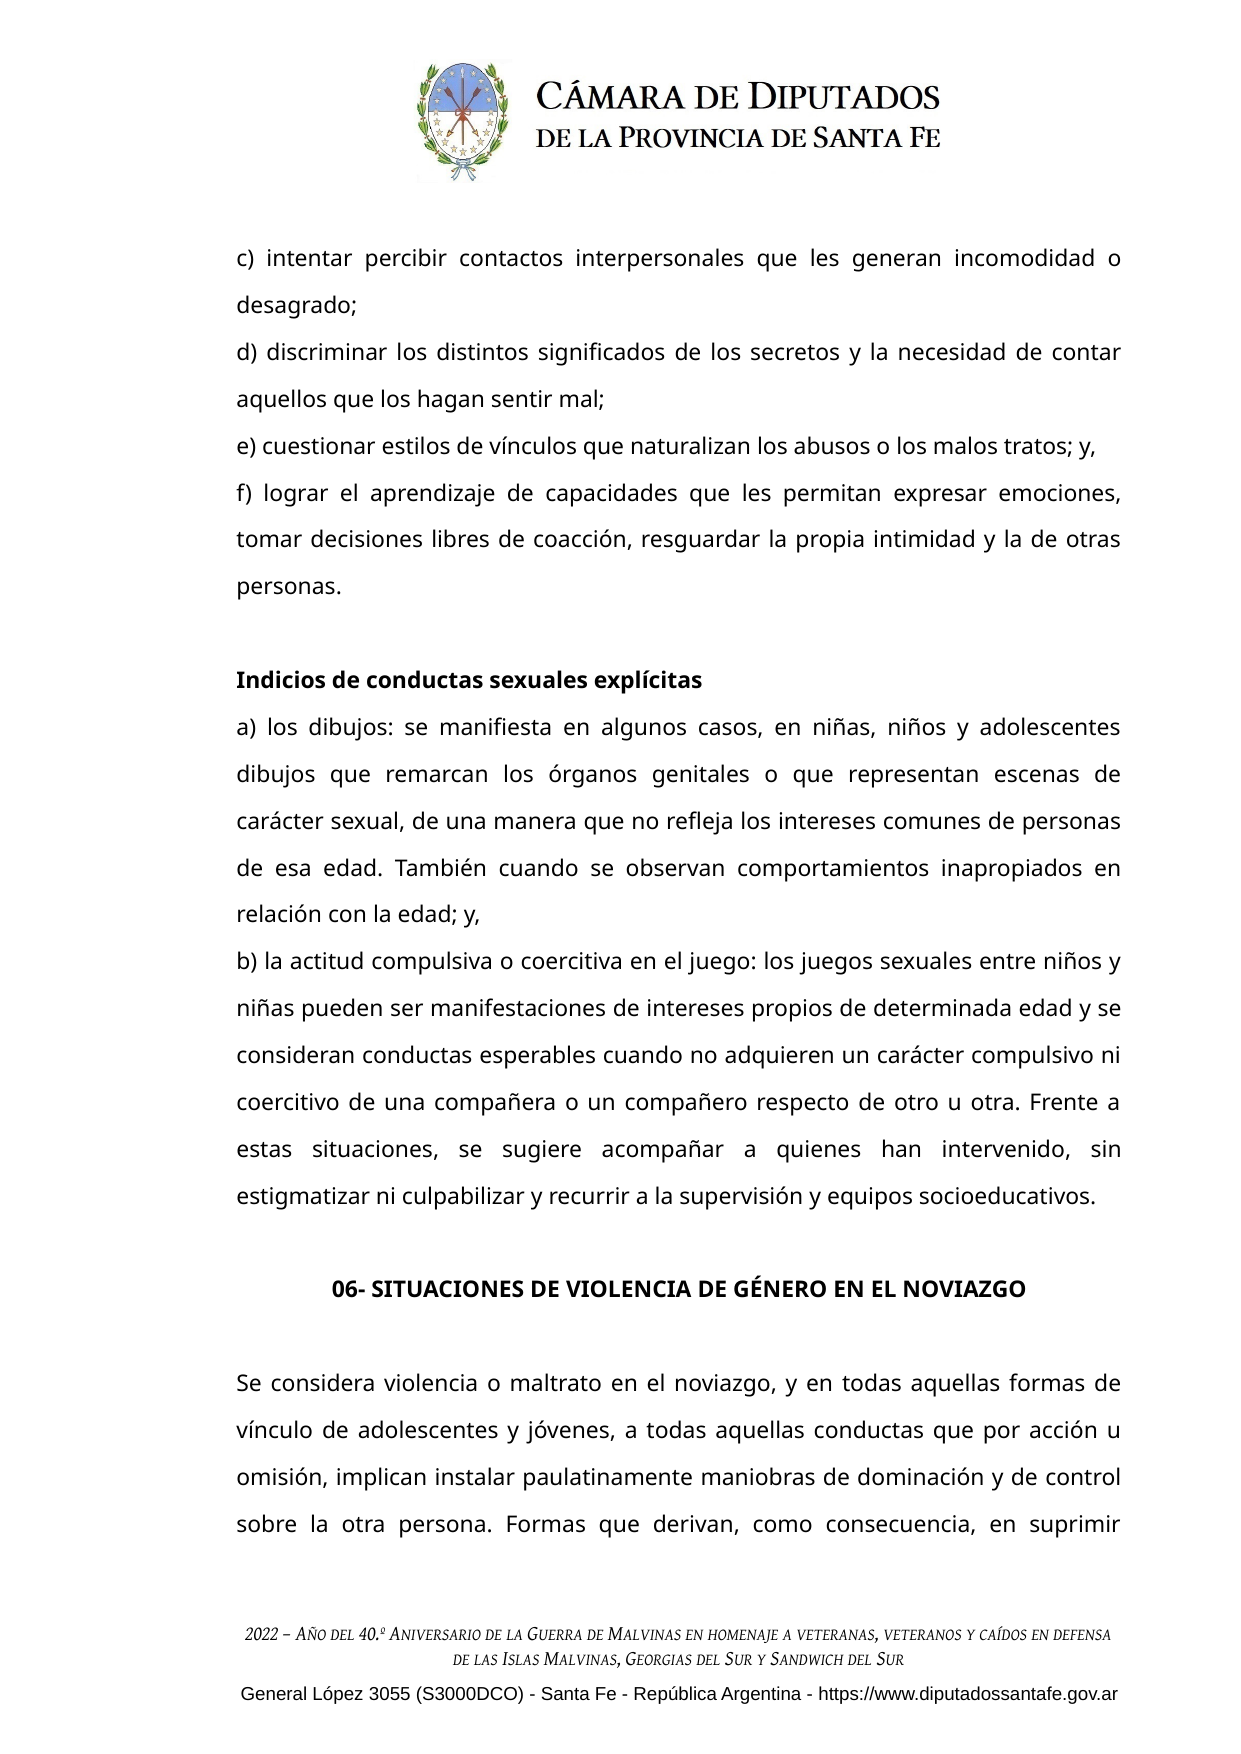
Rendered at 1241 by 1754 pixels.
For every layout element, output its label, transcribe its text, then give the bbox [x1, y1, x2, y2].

text a) los dibujos: se manifiesta en algunos casos, en niñas, niños y adolescentes dibujos que remarcan los órganos genitales o que representan escenas de carácter sexual, de una manera que no refleja los intereses comunes de personas de esa edad. También cuando se observan comportamientos inapropiados en relación con la edad; y, [236, 711, 1122, 930]
text e) cuestionar estilos de vínculos que naturalizan los abusos o los malos tratos; y, [236, 430, 1122, 461]
text 06- SITUACIONES DE VIOLENCIA DE GÉNERO EN EL NOVIAZGO [236, 1273, 1122, 1305]
picture [413, 59, 945, 183]
text b) la actitud compulsiva o coercitiva en el juego: los juegos sexuales entre niños y niñas pueden ser manifestaciones de intereses propios de determinada edad y se consideran conductas esperables cuando no adquieren un carácter compulsivo ni coercitivo de una compañera o un compañero respecto de otro u otra. Frente a estas situaciones, se sugiere acompañar a quienes han intervenido, sin estigmatizar ni culpabilizar y recurrir a la supervisión y equipos socioeducativos. [236, 945, 1122, 1211]
text Indicios de conductas sexuales explícitas [236, 664, 1122, 695]
text f) lograr el aprendizaje de capacidades que les permitan expresar emociones, tomar decisiones libres de coacción, resguardar la propia intimidad y la de otras personas. [236, 477, 1122, 602]
text d) discriminar los distintos significados de los secretos y la necesidad de contar aquellos que los hagan sentir mal; [236, 336, 1122, 414]
text c) intentar percibir contactos interpersonales que les generan incomodidad o desagrado; [236, 242, 1122, 320]
text Se considera violencia o maltrato en el noviazgo, y en todas aquellas formas de vínculo de adolescentes y jóvenes, a todas aquellas conductas que por acción u omisión, implican instalar paulatinamente maniobras de dominación y de control sobre la otra persona. Formas que derivan, como consecuencia, en suprimir [236, 1367, 1122, 1539]
